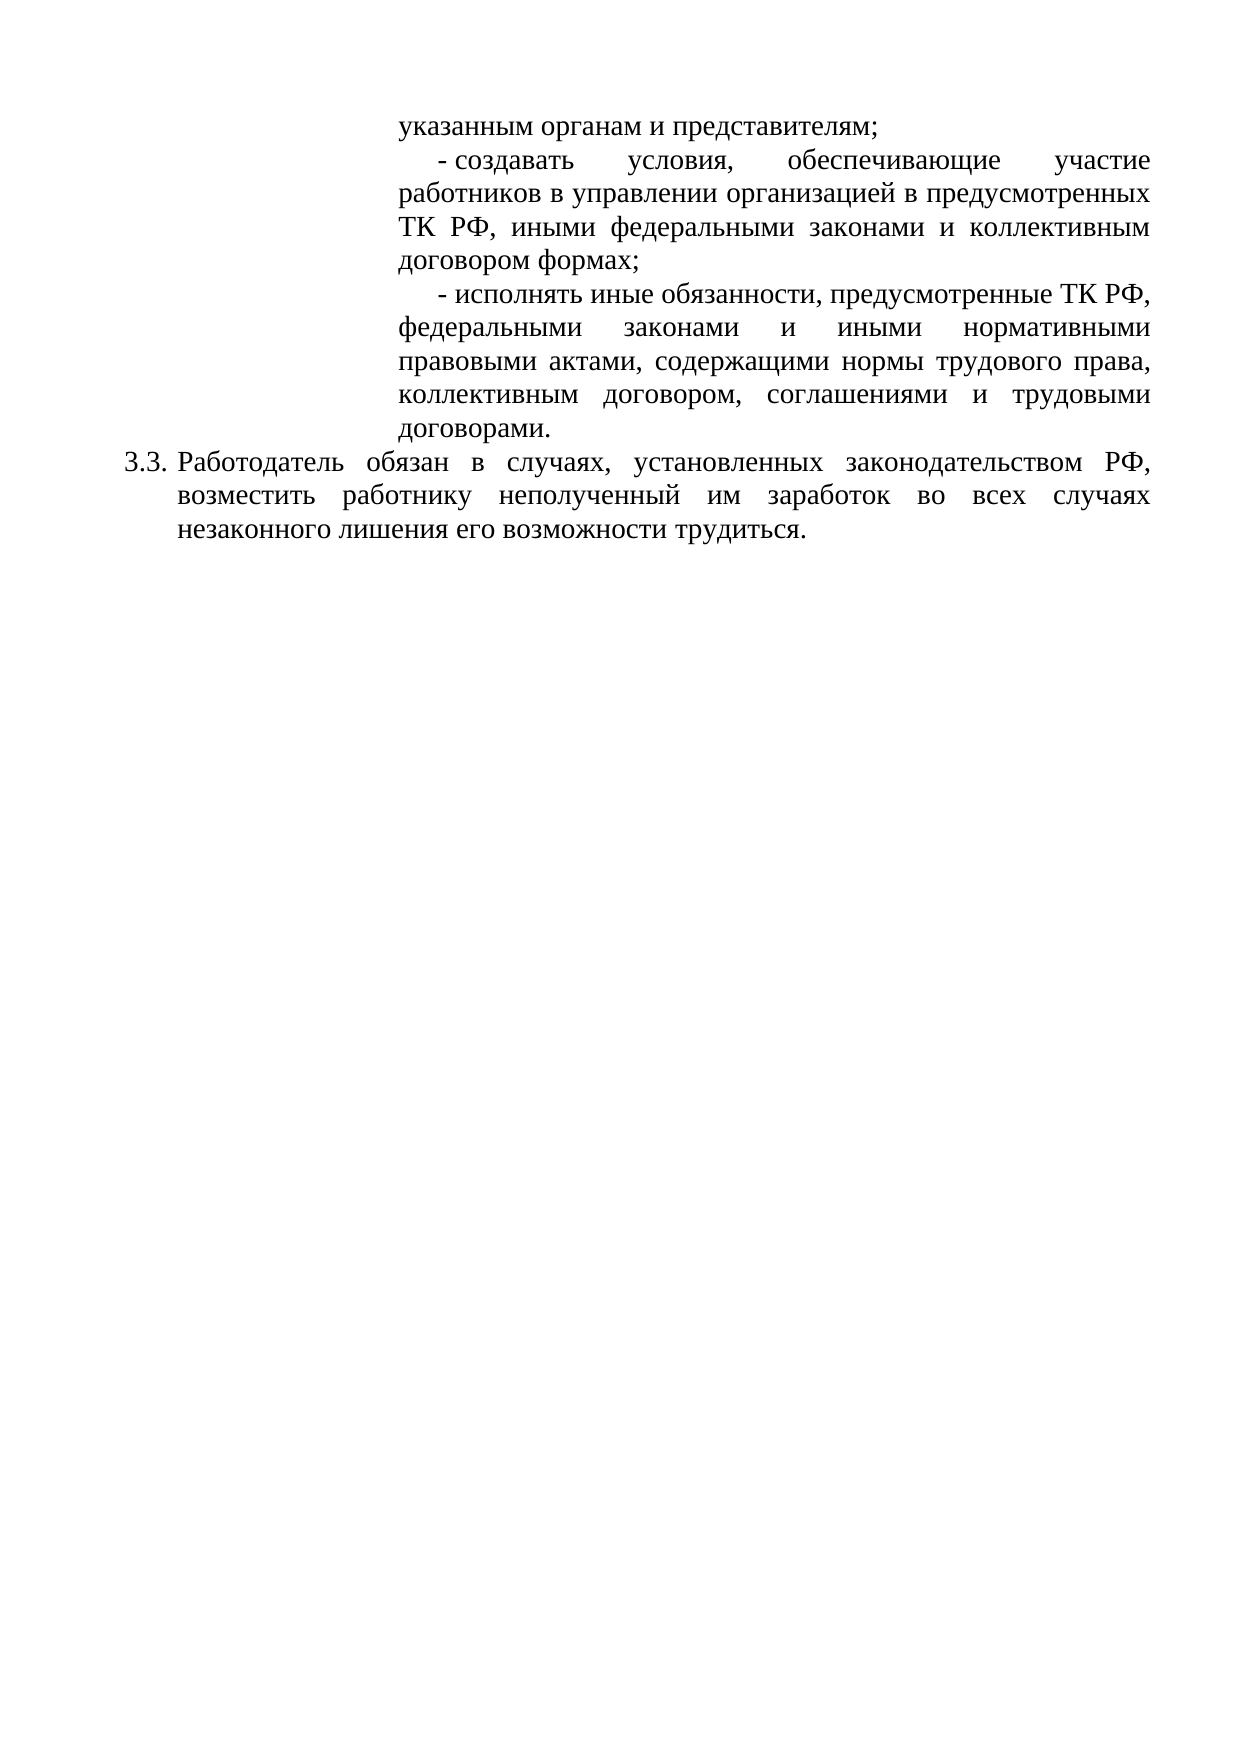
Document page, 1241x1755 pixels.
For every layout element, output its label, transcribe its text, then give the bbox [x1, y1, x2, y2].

list Работодатель обязан в случаях, установленных законодательством РФ, возместить работнику неполученный им заработок во всех случаях незаконного лишения его возможности трудиться. [124, 444, 1152, 544]
list создавать условия, обеспечивающие участие работников в управлении организацией в предусмотренных ТК РФ, иными федеральными законами и коллективным договором формах; [381, 142, 1151, 276]
list исполнять иные обязанности, предусмотренные ТК РФ, федеральными законами и иными нормативными правовыми актами, содержащими нормы трудового права, коллективным договором, соглашениями и трудовыми договорами. [381, 276, 1152, 444]
list указанным органам и представителям; [381, 108, 1152, 142]
